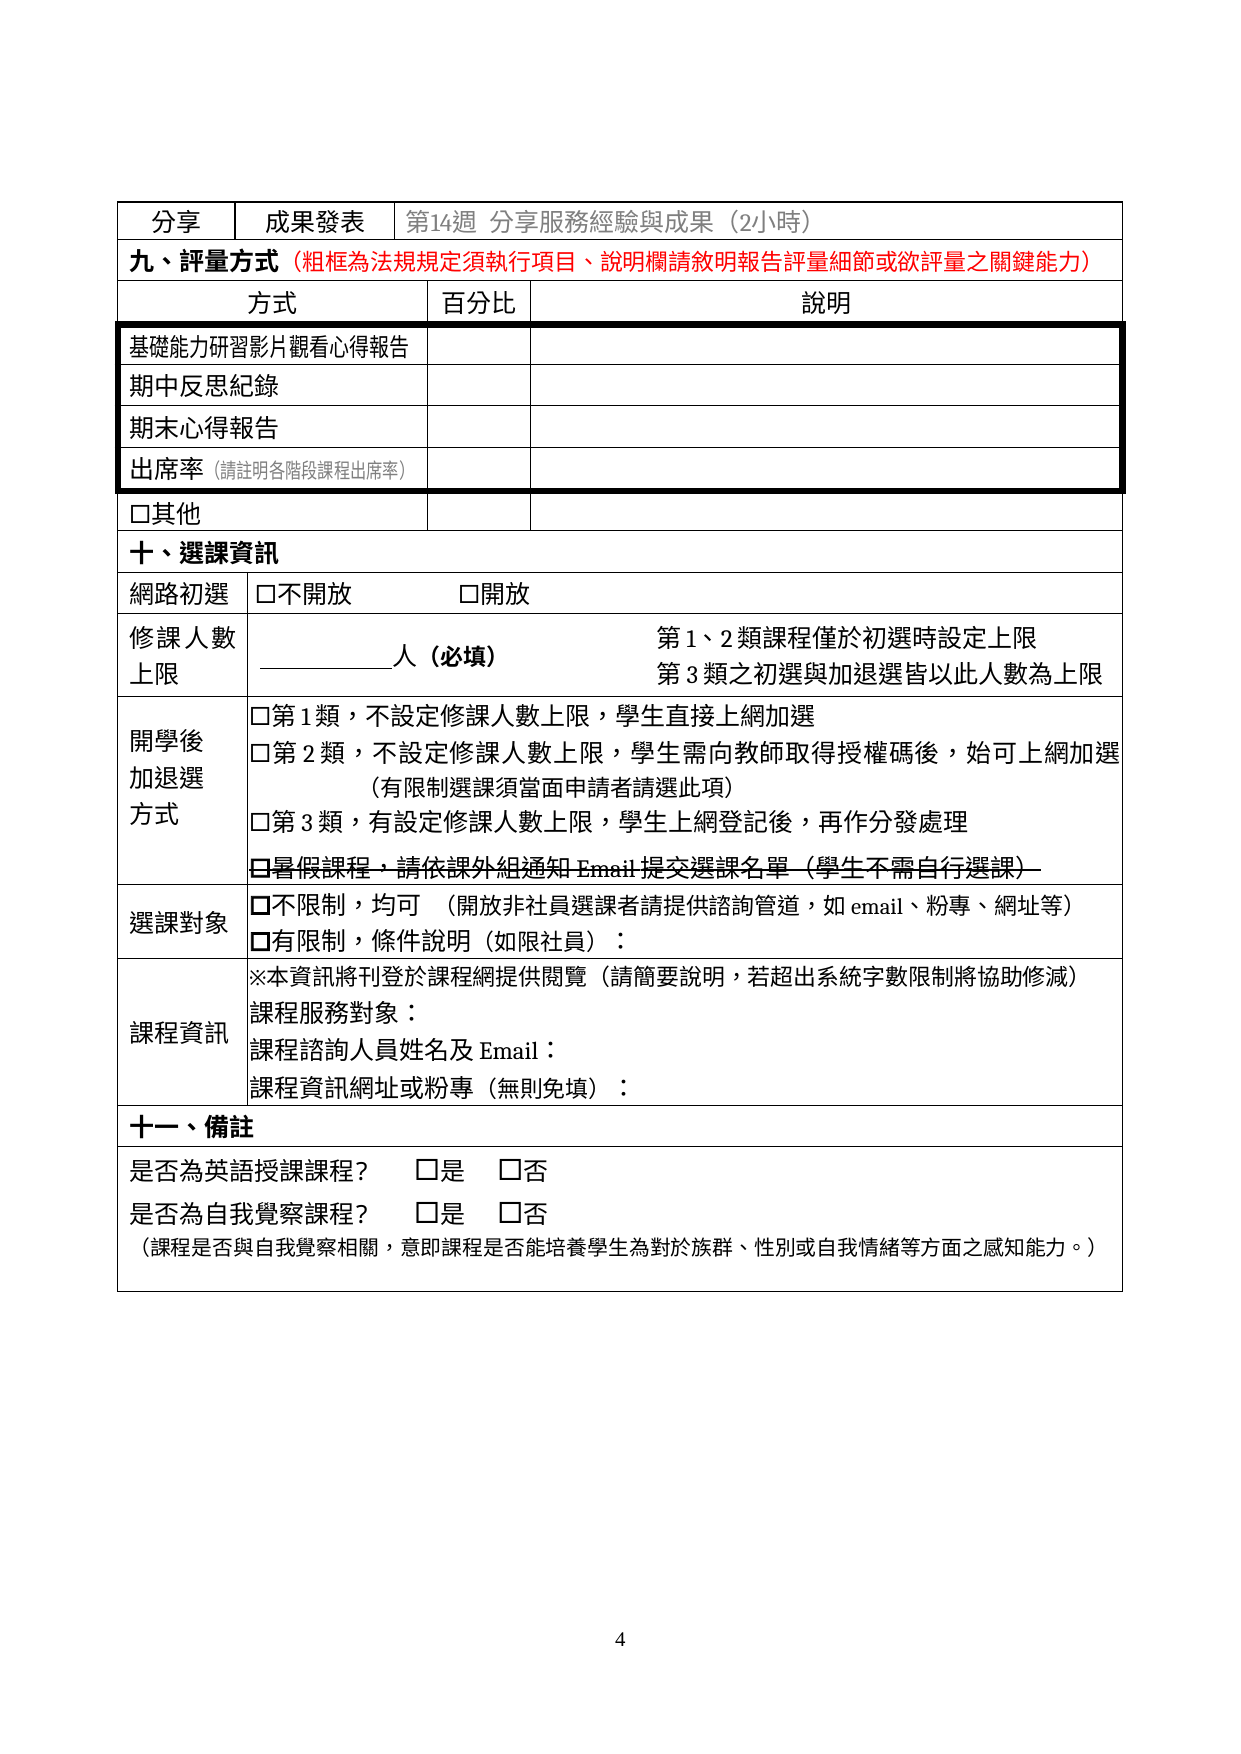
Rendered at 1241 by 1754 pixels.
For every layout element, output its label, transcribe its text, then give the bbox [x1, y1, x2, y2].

table_cell 選課對象 [118, 885, 247, 958]
table_cell [531, 406, 1119, 447]
table_cell [428, 406, 530, 447]
table_cell 說明 [531, 281, 1122, 321]
table_cell 第1、2類課程僅於初選時設定上限 第3類之初選與加退選皆以此人數為上限 [655, 614, 1122, 696]
table_cell 修課人數上限 [118, 614, 247, 696]
table_cell 開放 [457, 573, 1122, 613]
table_cell [531, 328, 1119, 364]
table_cell [428, 448, 530, 488]
table_cell 第1類，不設定修課人數上限，學生直接上網加選 第2類，不設定修課人數上限，學生需向教師取得授權碼後，始可上網加選 （有限制選課須當面申請者請選此項） 第3類，有設定修課人數上限，學生上網登記後，再作分發處理 暑假課程，請依課外組通知Email提交選課名單（學生不需自行選課） [248, 697, 1122, 884]
table_cell [531, 448, 1119, 488]
table_cell [531, 494, 1122, 530]
table_cell 期中反思紀錄 [121, 365, 427, 405]
table_cell 十、選課資訊 [118, 531, 1122, 572]
table_cell 其他 [118, 494, 427, 530]
table_cell 人（必填） [248, 614, 655, 696]
table_cell 網路初選 [118, 573, 247, 613]
table_cell 不開放 [248, 573, 457, 613]
table_cell [428, 365, 530, 405]
table_cell 期末心得報告 [121, 406, 427, 447]
table_cell 分享 [118, 203, 234, 239]
table_cell [531, 365, 1119, 405]
table_cell 不限制，均可 （開放非社員選課者請提供諮詢管道，如email、粉專、網址等） 有限制，條件說明（如限社員）： [248, 885, 1122, 958]
table_cell 成果發表 [236, 203, 394, 239]
table_cell 方式 [118, 281, 427, 321]
table_cell ※本資訊將刊登於課程網提供閱覽（請簡要說明，若超出系統字數限制將協助修減） 課程服務對象： 課程諮詢人員姓名及Email： 課程資訊網址或粉專（無則免填）： [248, 959, 1122, 1104]
table_cell 是否為英語授課課程? 是 否 是否為自我覺察課程? 是 否 （課程是否與自我覺察相關，意即課程是否能培養學生為對於族群、性別或自我情緒等方面之感知能力。） [118, 1147, 1122, 1291]
table_cell 九、評量方式（粗框為法規規定須執行項目、說明欄請敘明報告評量細節或欲評量之關鍵能力） [118, 240, 1122, 280]
table_cell 十一、備註 [118, 1106, 1122, 1146]
table_cell [428, 494, 530, 530]
table_cell [428, 328, 530, 364]
table_cell 出席率（請註明各階段課程出席率） [121, 448, 427, 488]
table_cell 課程資訊 [118, 959, 247, 1104]
table_cell 開學後 加退選 方式 [118, 697, 247, 884]
table_cell 基礎能力研習影片觀看心得報告 [121, 328, 427, 364]
table_cell 百分比 [428, 281, 530, 321]
table_cell 第14週 分享服務經驗與成果（2小時） [395, 203, 1122, 239]
